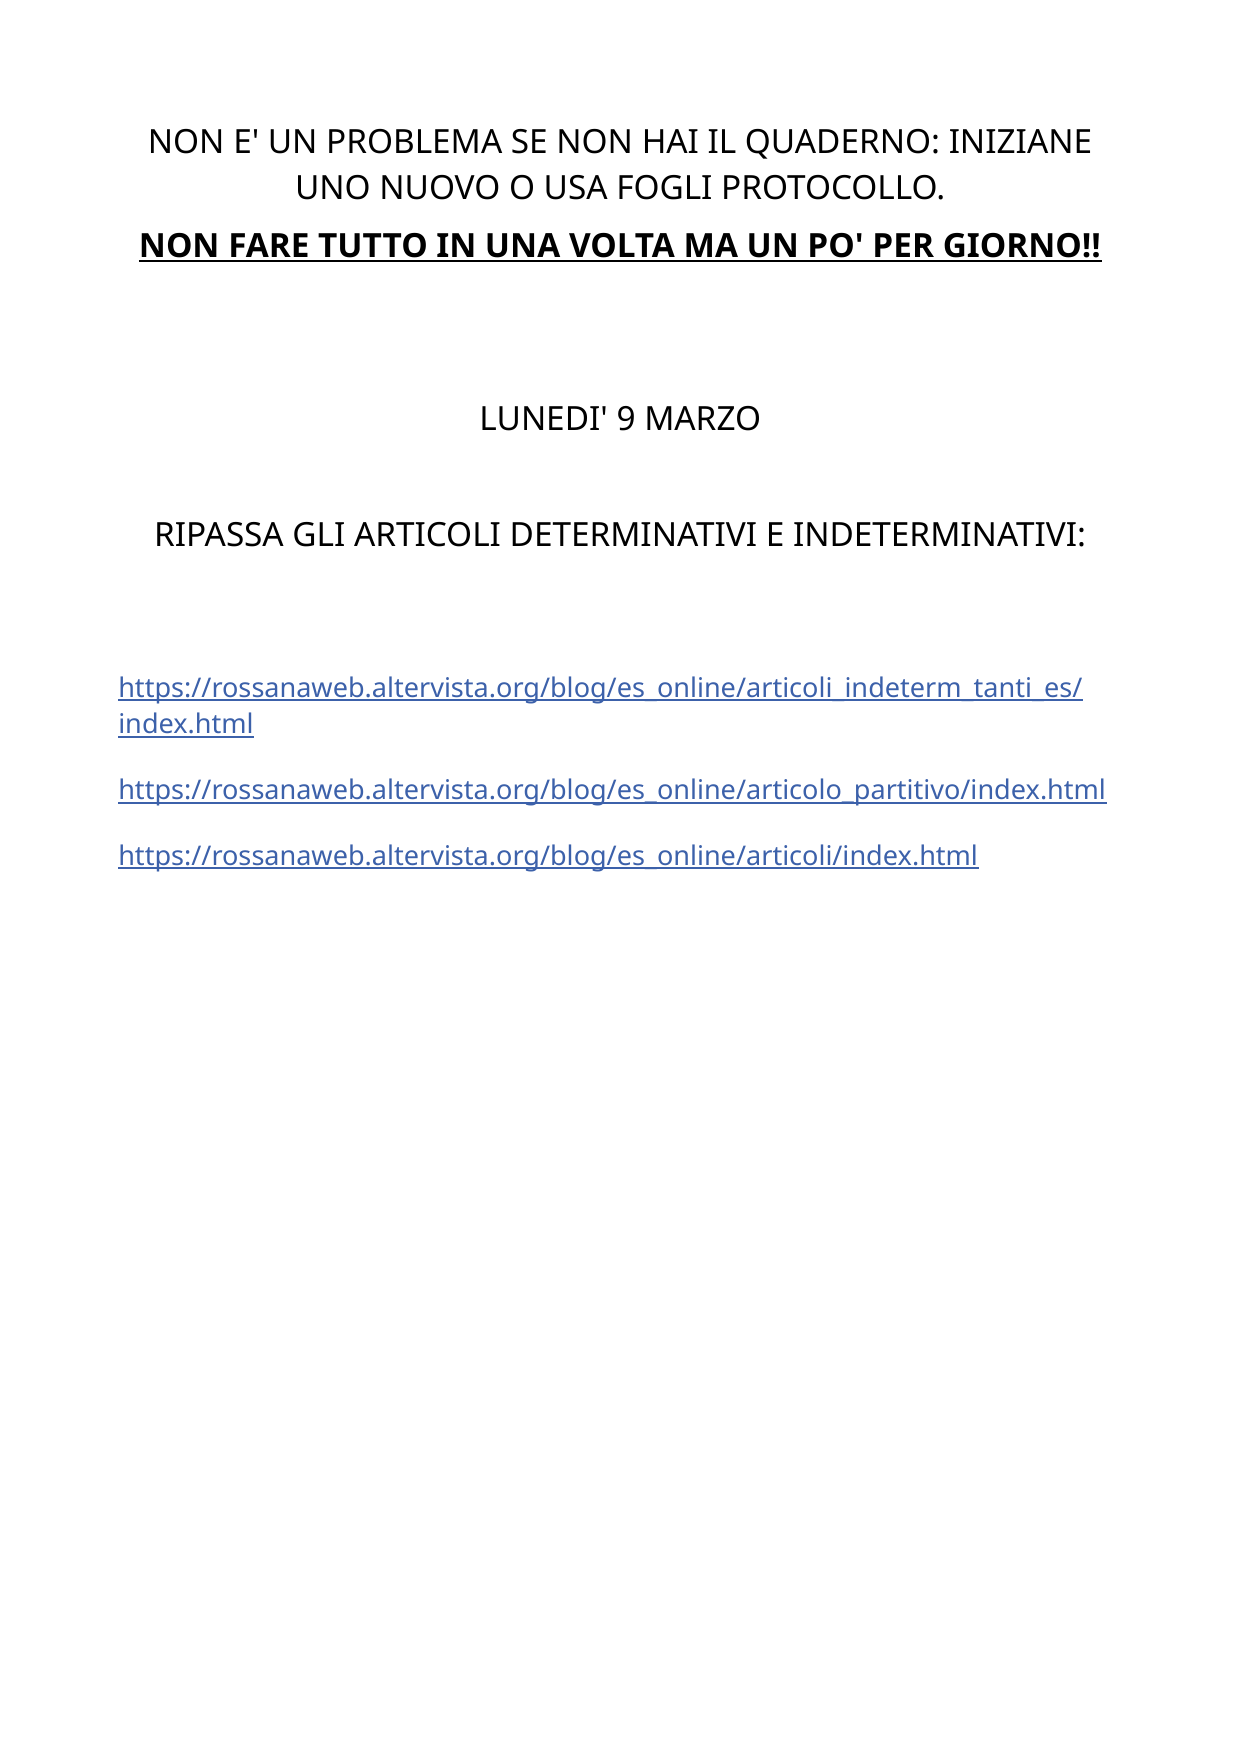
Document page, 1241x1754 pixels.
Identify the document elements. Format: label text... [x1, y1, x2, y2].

text https://rossanaweb.altervista.org/blog/es_online/articolo_partitivo/index.html [118, 771, 1122, 807]
text NON FARE TUTTO IN UNA VOLTA MA UN PO' PER GIORNO!! [118, 221, 1122, 267]
text NON E' UN PROBLEMA SE NON HAI IL QUADERNO: INIZIANE UNO NUOVO O USA FOGLI PROTOCOLLO. [118, 118, 1122, 209]
text RIPASSA GLI ARTICOLI DETERMINATIVI E INDETERMINATIVI: [118, 511, 1122, 556]
text https://rossanaweb.altervista.org/blog/es_online/articoli_indeterm_tanti_es/index.html [118, 668, 1122, 742]
text https://rossanaweb.altervista.org/blog/es_online/articoli/index.html [118, 836, 1122, 873]
text LUNEDI' 9 MARZO [118, 395, 1122, 441]
